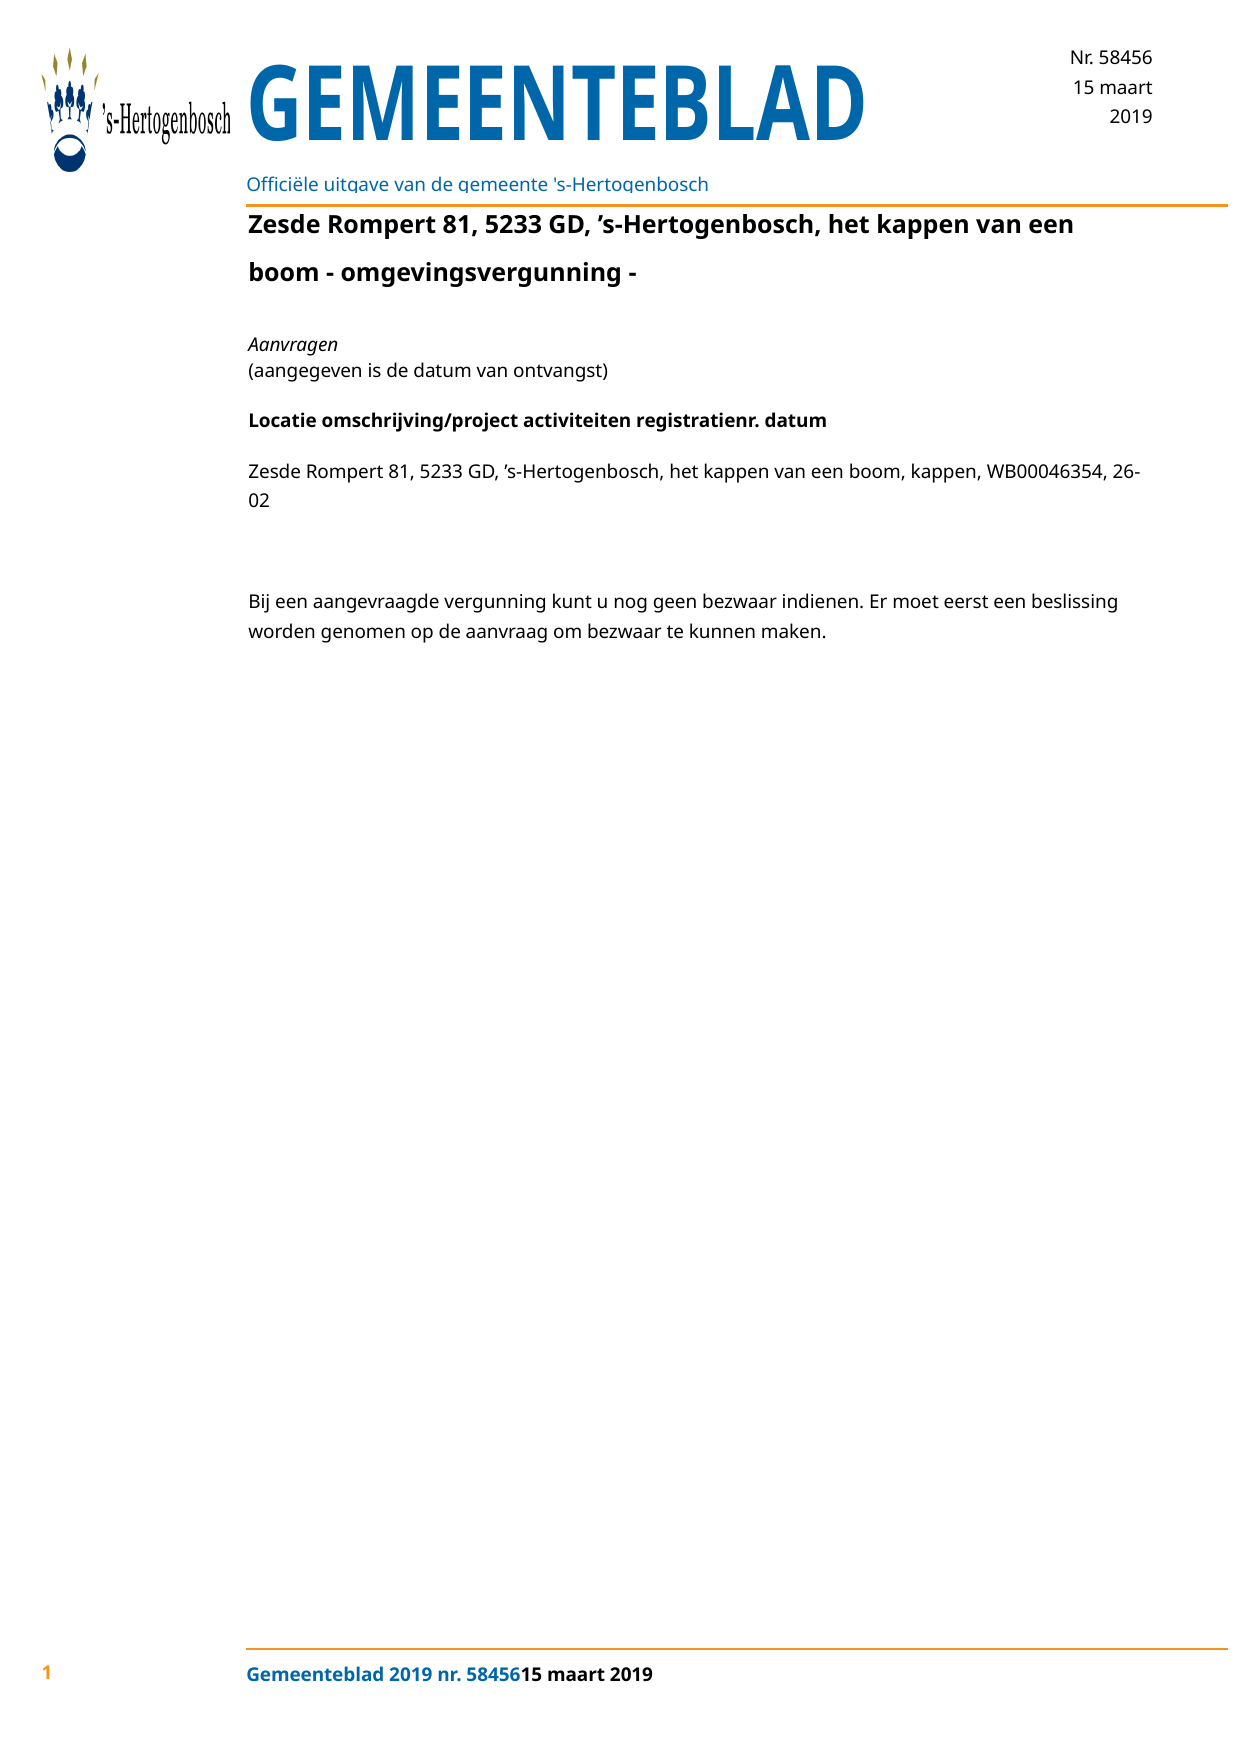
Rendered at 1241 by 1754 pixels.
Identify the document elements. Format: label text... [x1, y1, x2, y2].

picture [41, 47, 231, 172]
text Zesde Rompert 81, 5233 GD, ’s-Hertogenbosch, het kappen van een boom, kappen, WB00046354, 26-02 [248, 458, 1152, 513]
text (aangegeven is de datum van ontvangst) [248, 357, 1152, 383]
text Locatie omschrijving/project activiteiten registratienr. datum [248, 408, 1152, 433]
text Bij een aangevraagde vergunning kunt u nog geen bezwaar indienen. Er moet eerst een beslissing worden genomen op de aanvraag om bezwaar te kunnen maken. [248, 588, 1152, 644]
text Zesde Rompert 81, 5233 GD, ’s-Hertogenbosch, het kappen van een boom - omgevingsvergunning - [248, 207, 1152, 288]
text Aanvragen [248, 331, 1152, 357]
